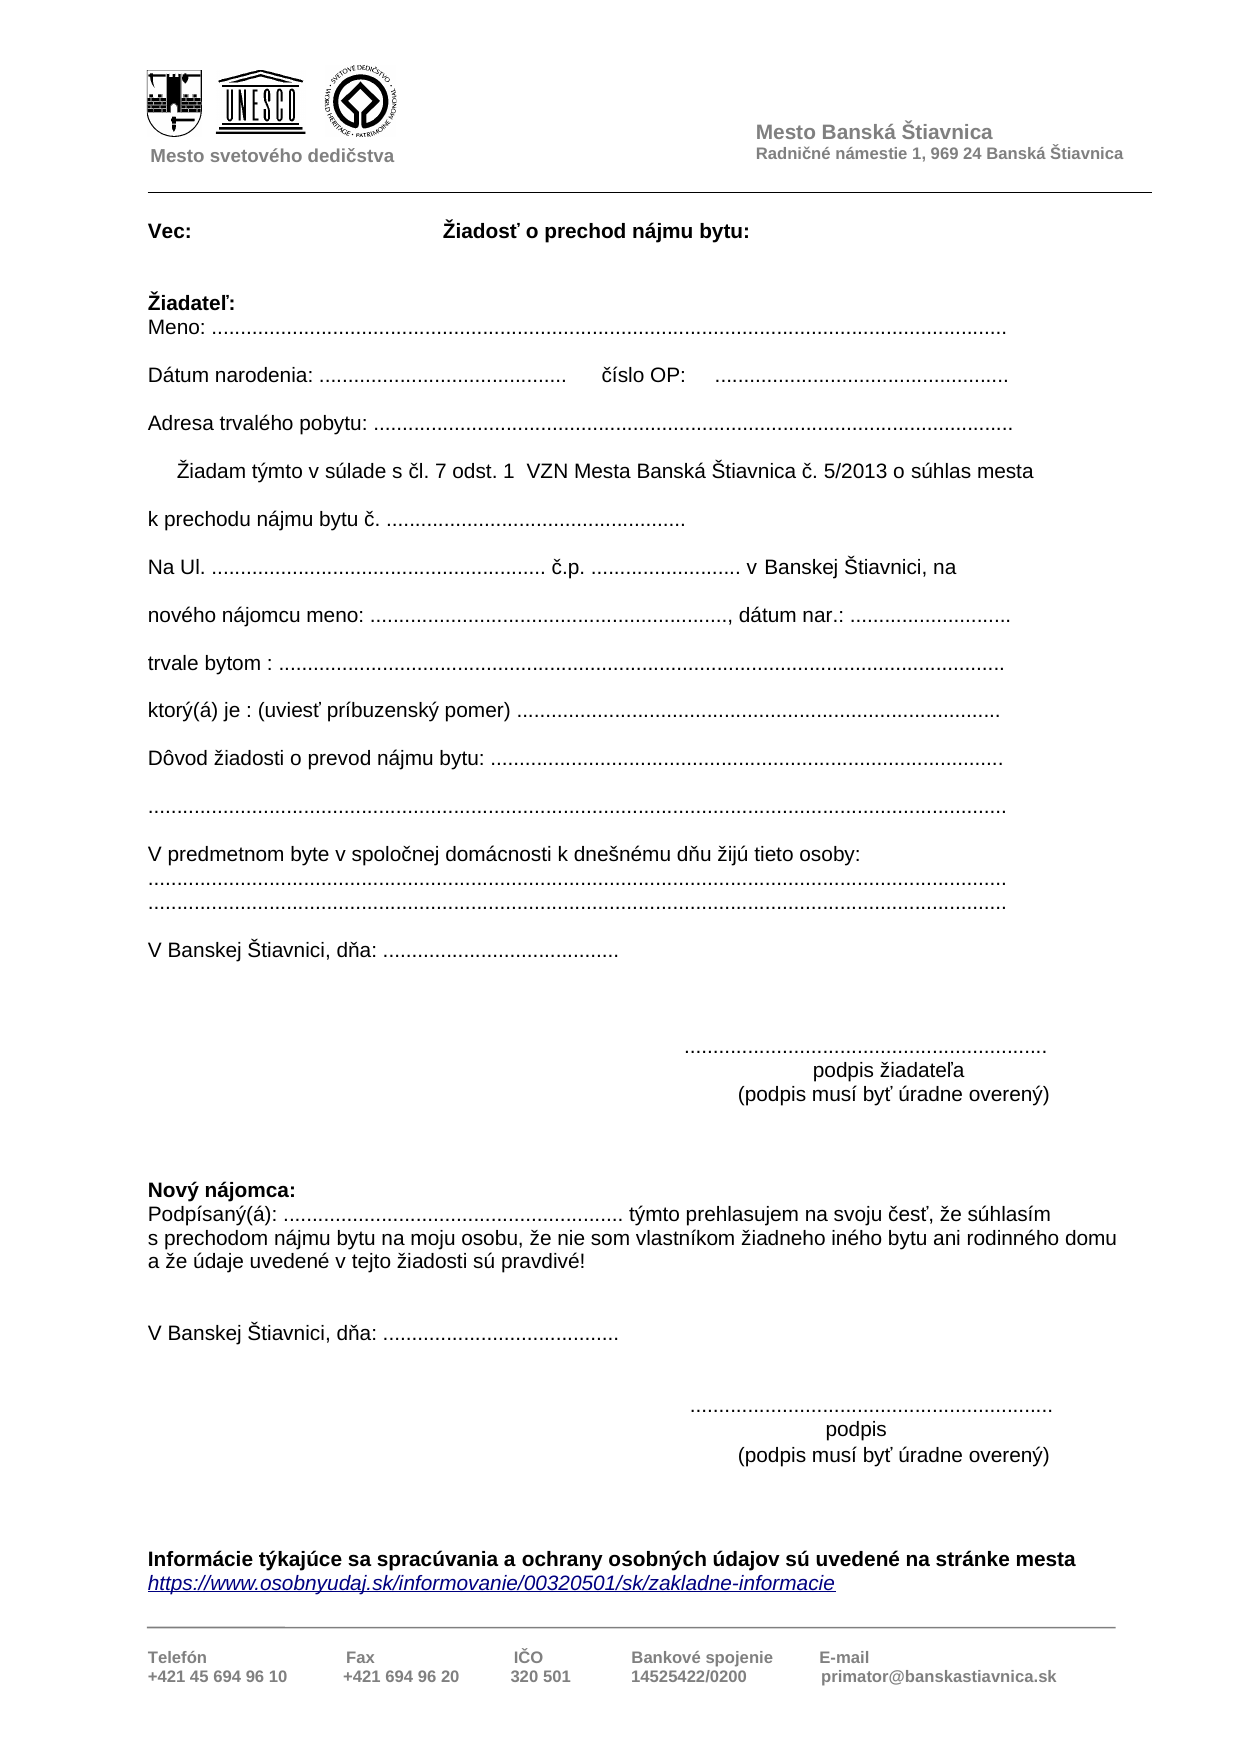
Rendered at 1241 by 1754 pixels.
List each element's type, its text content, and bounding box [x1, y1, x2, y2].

text Dôvod žiadosti o prevod nájmu bytu: ......................................................................................... [148, 746, 1152, 770]
text (podpis musí byť úradne overený) [664, 1441, 1152, 1467]
text https://www.osobnyudaj.sk/informovanie/00320501/sk/zakladne-informacie [148, 1570, 1152, 1594]
text Na Ul. .......................................................... č.p. .......................... v Banskej Štiavnici, na [148, 554, 1152, 578]
text Meno: .......................................................................................................................................... [148, 315, 1152, 339]
text ..................................................................................................................................................... [148, 794, 1152, 818]
text podpis [148, 1417, 1152, 1441]
text trvale bytom : .............................................................................................................................. [148, 650, 1152, 674]
text Žiadateľ: [148, 291, 1152, 315]
text Dátum narodenia: ........................................... číslo OP: ................................................... [148, 363, 1152, 387]
text k prechodu nájmu bytu č. .................................................... [148, 507, 1152, 531]
text ..................................................................................................................................................... [148, 890, 1152, 914]
text (podpis musí byť úradne overený) [148, 1082, 1152, 1106]
text Nový nájomca: [148, 1177, 1152, 1201]
text podpis žiadateľa [148, 1058, 1152, 1082]
text nového nájomcu meno: .............................................................., dátum nar.: ............................ [148, 602, 1152, 626]
text V predmetnom byte v spoločnej domácnosti k dnešnému dňu žijú tieto osoby: [148, 842, 1152, 866]
text ............................................................... [148, 1393, 1152, 1417]
text Adresa trvalého pobytu: ............................................................................................................... [148, 411, 1152, 435]
text Žiadam týmto v súlade s čl. 7 odst. 1 VZN Mesta Banská Štiavnica č. 5/2013 o súhlas mesta [148, 459, 1152, 483]
text Informácie týkajúce sa spracúvania a ochrany osobných údajov sú uvedené na stránke mesta [148, 1546, 1152, 1570]
text Podpísaný(á): ........................................................... týmto prehlasujem na svoju česť, že súhlasím s prechodom nájmu bytu na moju osobu, že nie som vlastníkom žiadneho iného bytu ani rodinného domu a že údaje uvedené v tejto žiadosti sú pravdivé! [148, 1201, 1152, 1273]
text V Banskej Štiavnici, dňa: ......................................... [148, 1321, 1152, 1345]
text ktorý(á) je : (uviesť príbuzenský pomer) .................................................................................... [148, 698, 1152, 722]
text ............................................................... [148, 1034, 1152, 1058]
text V Banskej Štiavnici, dňa: ......................................... [148, 938, 1152, 962]
text ..................................................................................................................................................... [148, 866, 1152, 890]
text Vec: Žiadosť o prechod nájmu bytu: [148, 219, 1152, 243]
